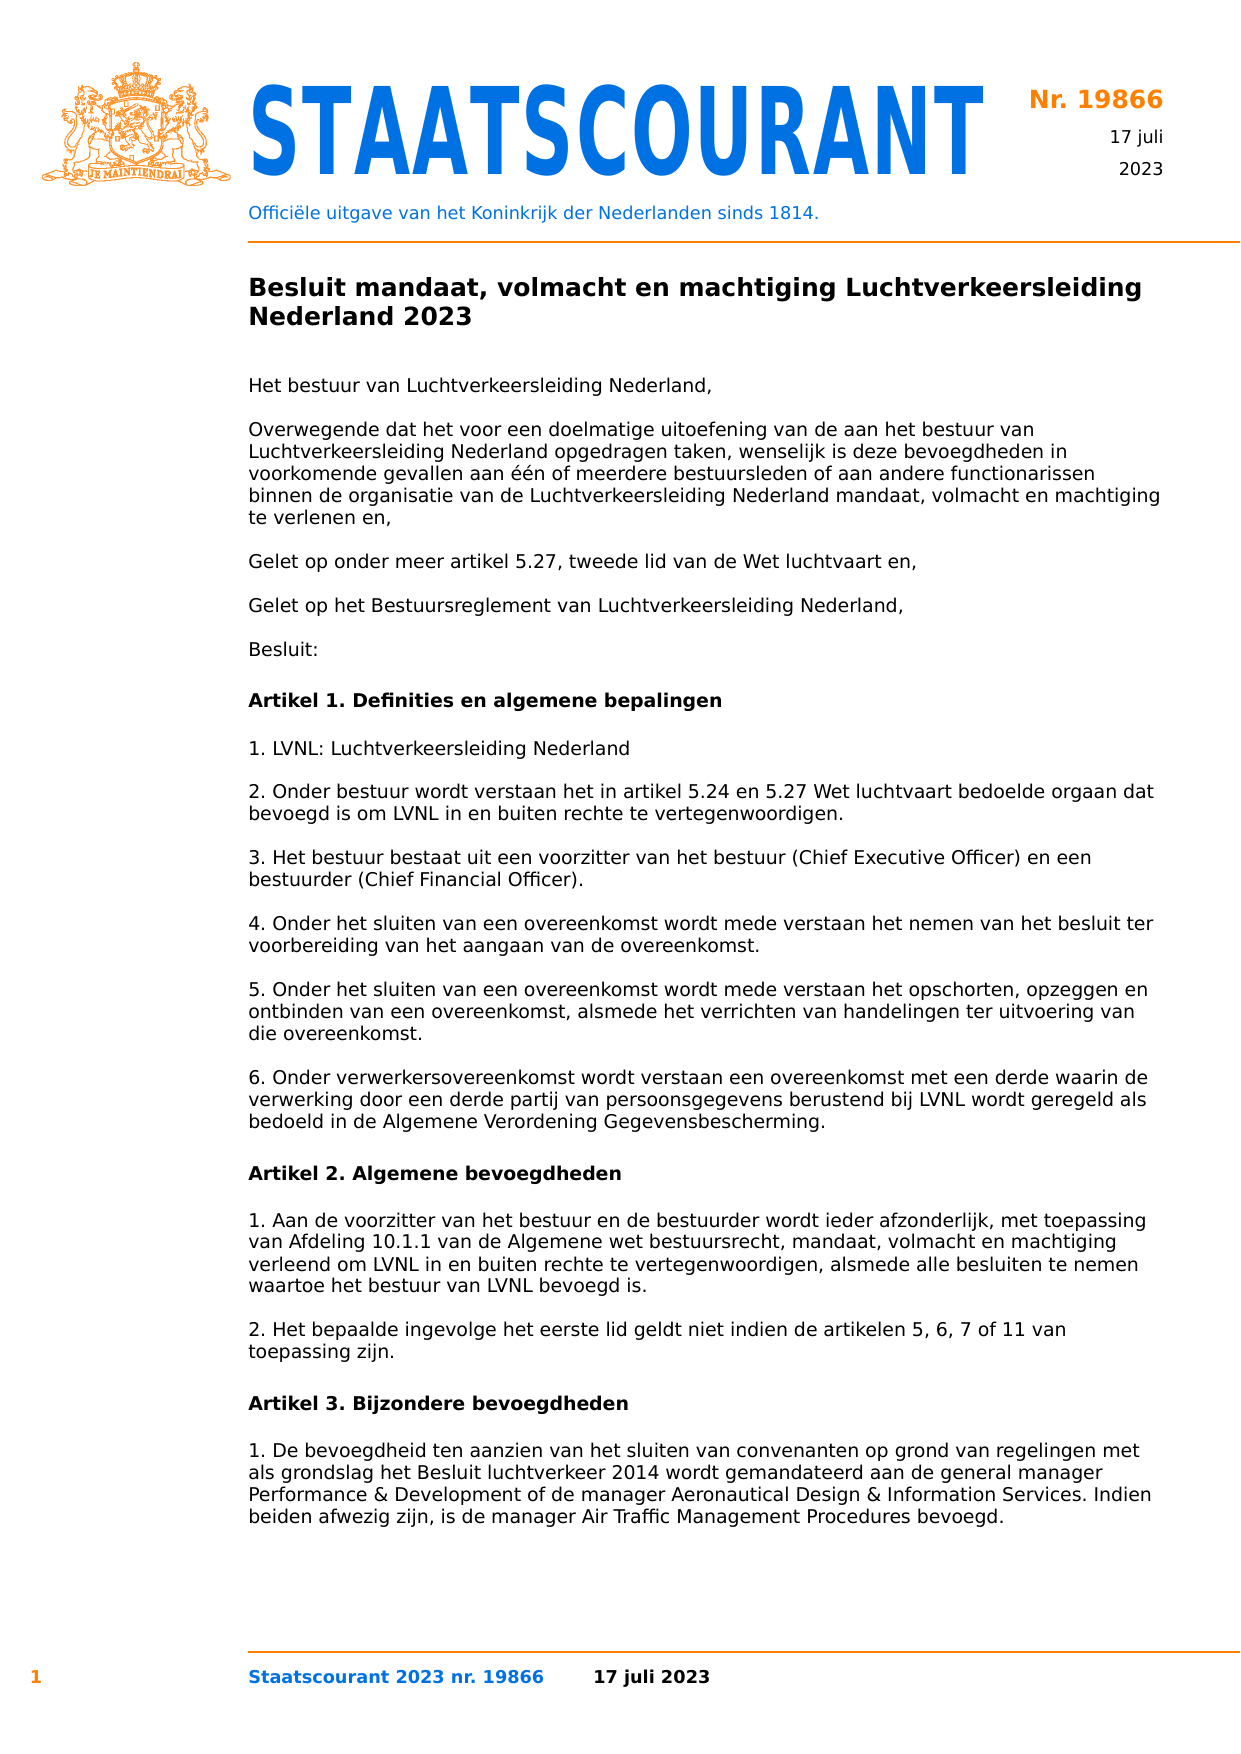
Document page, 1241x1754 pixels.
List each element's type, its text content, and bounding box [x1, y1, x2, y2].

table_cell 17 juli [998, 121, 1240, 153]
text 3. Het bestuur bestaat uit een voorzitter van het bestuur (Chief Executive Officer) en een bestuurder (Chief Financial Officer). [248, 847, 1163, 891]
text 2. Onder bestuur wordt verstaan het in artikel 5.24 en 5.27 Wet luchtvaart bedoelde orgaan dat bevoegd is om LVNL in en buiten rechte te vertegenwoordigen. [248, 781, 1163, 825]
text 1. De bevoegdheid ten aanzien van het sluiten van convenanten op grond van regelingen met als grondslag het Besluit luchtverkeer 2014 wordt gemandateerd aan de general manager Performance & Development of de manager Aeronautical Design & Information Services. Indien beiden afwezig zijn, is de manager Air Traffic Management Procedures bevoegd. [248, 1440, 1163, 1528]
table_cell 2023 [998, 153, 1240, 203]
text 2. Het bepaalde ingevolge het eerste lid geldt niet indien de artikelen 5, 6, 7 of 11 van toepassing zijn. [248, 1319, 1163, 1363]
table_header [25, 62, 248, 241]
subtitle Besluit mandaat, volmacht en machtiging Luchtverkeersleiding Nederland 2023 [248, 273, 1163, 331]
text 6. Onder verwerkersovereenkomst wordt verstaan een overeenkomst met een derde waarin de verwerking door een derde partij van persoonsgegevens berustend bij LVNL wordt geregeld als bedoeld in de Algemene Verordening Gegevensbescherming. [248, 1067, 1163, 1132]
text 5. Onder het sluiten van een overeenkomst wordt mede verstaan het opschorten, opzeggen en ontbinden van een overeenkomst, alsmede het verrichten van handelingen ter uitvoering van die overeenkomst. [248, 979, 1163, 1045]
text Besluit: [248, 638, 1163, 660]
subtitle Artikel 1. Definities en algemene bepalingen [248, 690, 1163, 712]
subtitle Artikel 3. Bijzondere bevoegdheden [248, 1393, 1163, 1415]
table_header STAATSCOURANT [248, 62, 998, 203]
text 4. Onder het sluiten van een overeenkomst wordt mede verstaan het nemen van het besluit ter voorbereiding van het aangaan van de overeenkomst. [248, 913, 1163, 957]
table_header Nr. 19866 [998, 62, 1240, 121]
text 1. LVNL: Luchtverkeersleiding Nederland [248, 737, 1163, 759]
picture [41, 62, 231, 186]
text Gelet op het Bestuursreglement van Luchtverkeersleiding Nederland, [248, 594, 1163, 617]
text 1. Aan de voorzitter van het bestuur en de bestuurder wordt ieder afzonderlijk, met toepassing van Afdeling 10.1.1 van de Algemene wet bestuursrecht, mandaat, volmacht en machtiging verleend om LVNL in en buiten rechte te vertegenwoordigen, alsmede alle besluiten te nemen waartoe het bestuur van LVNL bevoegd is. [248, 1209, 1163, 1297]
table_cell Officiële uitgave van het Koninkrijk der Nederlanden sinds 1814. [248, 203, 1240, 241]
text Overwegende dat het voor een doelmatige uitoefening van de aan het bestuur van Luchtverkeersleiding Nederland opgedragen taken, wenselijk is deze bevoegdheden in voorkomende gevallen aan één of meerdere bestuursleden of aan andere functionarissen binnen de organisatie van de Luchtverkeersleiding Nederland mandaat, volmacht en machtiging te verlenen en, [248, 419, 1163, 529]
text Het bestuur van Luchtverkeersleiding Nederland, [248, 375, 1163, 397]
text Gelet op onder meer artikel 5.27, tweede lid van de Wet luchtvaart en, [248, 551, 1163, 573]
subtitle Artikel 2. Algemene bevoegdheden [248, 1162, 1163, 1184]
